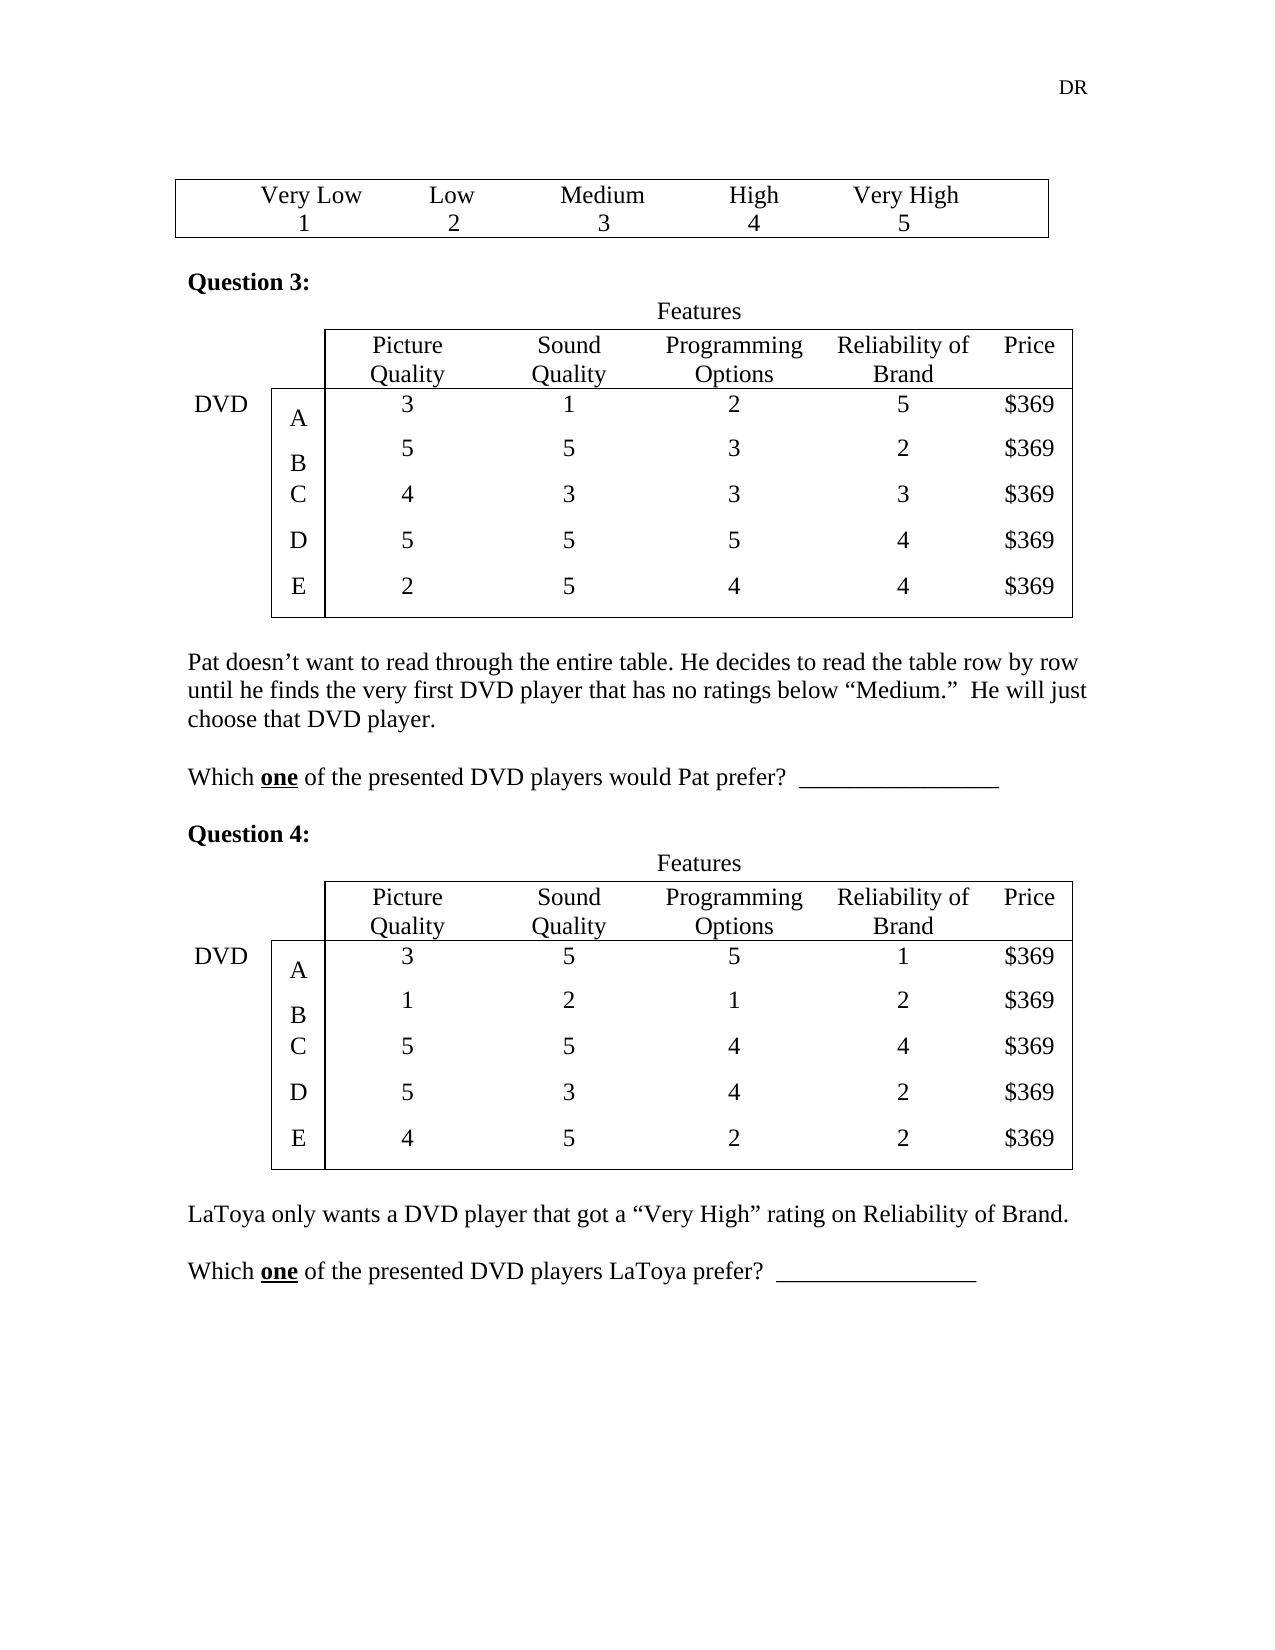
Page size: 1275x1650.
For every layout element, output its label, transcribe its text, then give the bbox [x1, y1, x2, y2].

table_cell 2 [821, 1077, 986, 1123]
table_cell [176, 1123, 271, 1169]
table_cell 1 [648, 986, 821, 1031]
table_cell $369 [986, 1031, 1072, 1077]
table_cell 2 [490, 986, 648, 1031]
table_cell 5 [490, 571, 648, 617]
table_cell $369 [986, 479, 1072, 525]
text Question 3: [187, 267, 1087, 296]
table_cell 2 [326, 571, 490, 617]
table_cell 5 [648, 525, 821, 571]
table_cell DVD [176, 388, 271, 433]
table_cell Sound Quality [490, 882, 648, 940]
table_cell 2 [821, 986, 986, 1031]
table_cell [176, 525, 271, 571]
table_cell 2 [648, 1123, 821, 1169]
table_cell $369 [986, 525, 1072, 571]
table_cell A [272, 389, 324, 433]
table_cell 5 [490, 434, 648, 479]
table_header Features [325, 848, 1073, 881]
table_cell $369 [986, 389, 1072, 433]
table_cell C [272, 1031, 324, 1077]
table_cell Picture Quality [326, 882, 490, 940]
table_cell 5 [821, 389, 986, 433]
table_cell E [272, 571, 324, 617]
table_cell 4 [326, 479, 490, 525]
table_cell 2 [648, 389, 821, 433]
table_cell 2 [821, 1123, 986, 1169]
table_cell 5 [648, 941, 821, 986]
table_cell [176, 1031, 271, 1077]
table_cell Price [986, 330, 1072, 388]
table_cell 4 [648, 1031, 821, 1077]
table_cell D [272, 1077, 324, 1123]
table_cell 4 [648, 1077, 821, 1123]
table_cell 1 [821, 941, 986, 986]
table_cell 5 [326, 434, 490, 479]
table_cell 2 [821, 434, 986, 479]
table_cell 5 [326, 1077, 490, 1123]
table_cell 1 [326, 986, 490, 1031]
table_cell 4 [648, 571, 821, 617]
table_cell 5 [490, 941, 648, 986]
table_cell 3 [490, 479, 648, 525]
table_header [176, 296, 272, 329]
table_cell 5 [490, 1031, 648, 1077]
table_cell Programming Options [648, 882, 821, 940]
table_cell 4 [821, 525, 986, 571]
table_cell Sound Quality [490, 330, 648, 388]
table_cell 3 [490, 1077, 648, 1123]
table_cell Programming Options [648, 330, 821, 388]
table_cell 5 [326, 525, 490, 571]
table_cell [176, 479, 271, 525]
table_cell B [272, 986, 324, 1031]
table_cell Reliability of Brand [821, 882, 986, 940]
table_cell [176, 986, 271, 1031]
table_cell Picture Quality [326, 330, 490, 388]
text Pat doesn’t want to read through the entire table. He decides to read the table row by row until he finds the very first DVD player that has no ratings below “Medium.” He will just choose that DVD player. [187, 647, 1087, 733]
table_header [176, 848, 272, 881]
table_cell 5 [326, 1031, 490, 1077]
table_cell 4 [821, 571, 986, 617]
table_cell 3 [648, 479, 821, 525]
table_cell [272, 881, 324, 940]
table_header Very Low Low Medium High Very High 1 2 3 4 5 [176, 180, 1048, 237]
table_cell B [272, 434, 324, 479]
table_header [272, 848, 325, 881]
table_cell Price [986, 882, 1072, 940]
table_cell 3 [821, 479, 986, 525]
table_cell 3 [326, 389, 490, 433]
table_cell $369 [986, 1077, 1072, 1123]
table_cell DVD [176, 940, 271, 986]
table_cell $369 [986, 571, 1072, 617]
table_cell [272, 329, 324, 388]
table_cell Reliability of Brand [821, 330, 986, 388]
table_cell 5 [490, 525, 648, 571]
table_cell [176, 571, 271, 617]
table_header [272, 296, 325, 329]
text Question 4: [187, 819, 1087, 848]
table_cell [176, 1077, 271, 1123]
text Which one of the presented DVD players would Pat prefer? ________________ [187, 762, 1087, 790]
text LaToya only wants a DVD player that got a “Very High” rating on Reliability of Brand. [187, 1199, 1087, 1227]
table_header Features [325, 296, 1073, 329]
text Which one of the presented DVD players LaToya prefer? ________________ [187, 1256, 1087, 1285]
table_cell A [272, 941, 324, 986]
table_cell $369 [986, 1123, 1072, 1169]
table_cell $369 [986, 434, 1072, 479]
table_cell $369 [986, 986, 1072, 1031]
table_cell C [272, 479, 324, 525]
table_cell [176, 329, 272, 388]
table_cell 3 [326, 941, 490, 986]
table_cell 4 [326, 1123, 490, 1169]
table_cell 5 [490, 1123, 648, 1169]
table_cell [176, 881, 272, 940]
table_cell E [272, 1123, 324, 1169]
table_cell 4 [821, 1031, 986, 1077]
table_cell 1 [490, 389, 648, 433]
table_cell D [272, 525, 324, 571]
table_cell 3 [648, 434, 821, 479]
table_cell $369 [986, 941, 1072, 986]
table_cell [176, 434, 271, 479]
